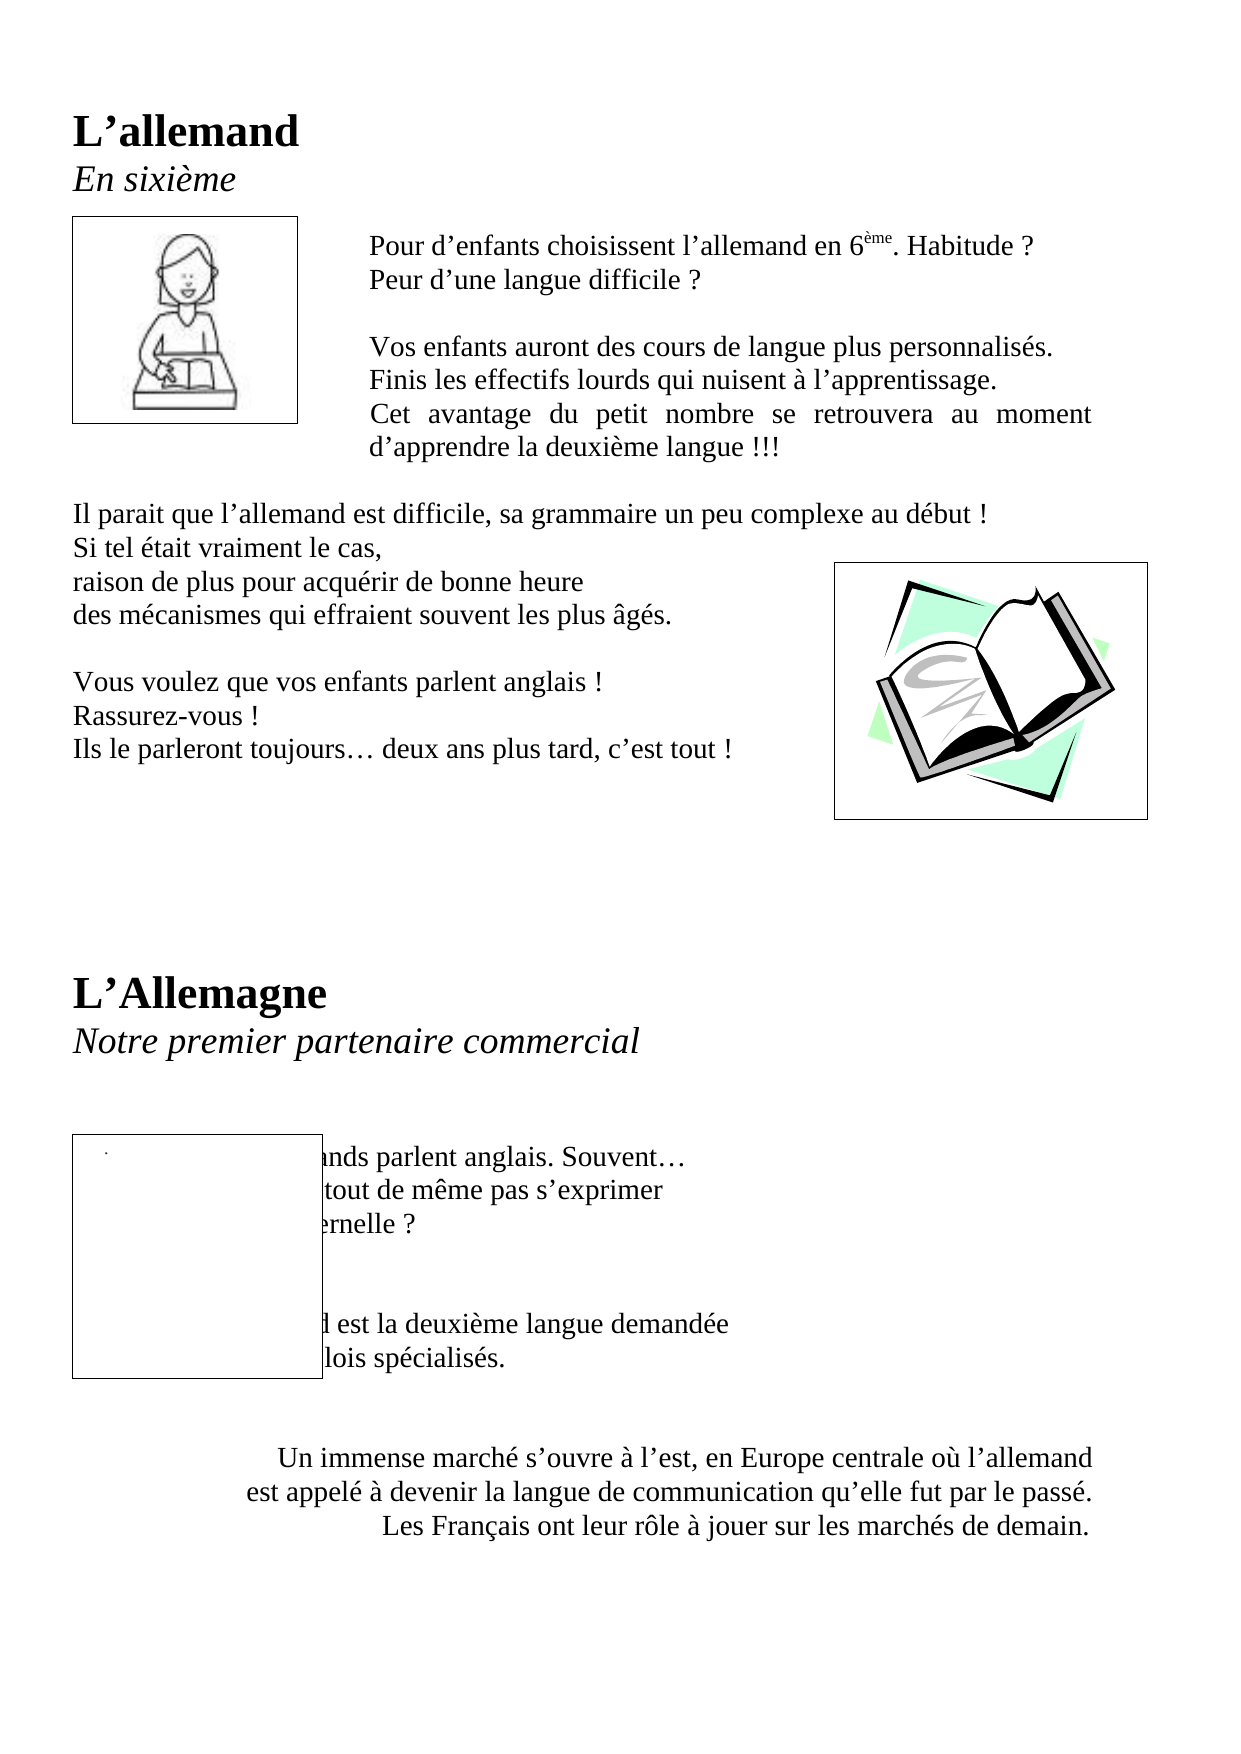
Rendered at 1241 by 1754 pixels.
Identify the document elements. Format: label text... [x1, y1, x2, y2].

text Vous voulez que vos enfants parlent anglais ! [73, 664, 834, 698]
text est appelé à devenir la langue de communication qu’elle fut par le passé. [73, 1474, 1093, 1508]
text raison de plus pour acquérir de bonne heure [73, 564, 834, 597]
text Cet avantage du petit nombre se retrouvera au moment d’apprendre la deuxième langue !!! [369, 396, 1093, 463]
text Si tel était vraiment le cas, [73, 530, 1093, 564]
text Il parait que l’allemand est difficile, sa grammaire un peu complexe au début ! [73, 497, 1093, 530]
text Peur d’une langue difficile ? [298, 262, 1093, 295]
text L’allemand [73, 104, 1093, 156]
text Rassurez-vous ! [73, 698, 834, 731]
text des mécanismes qui effraient souvent les plus âgés. [73, 597, 834, 631]
text D’ailleurs, l’allemand est la deuxième langue demandée [323, 1306, 1093, 1340]
text Vos enfants auront des cours de langue plus personnalisés. [298, 329, 1093, 362]
text C’est vrai, les Allemands parlent anglais. Souvent… [323, 1139, 1093, 1172]
picture [105, 234, 265, 410]
text dans les offres d’emplois spécialisés. [323, 1340, 1093, 1373]
text En sixième [73, 156, 1093, 199]
text Mais ne préfèrent-ils tout de même pas s’exprimer [323, 1172, 1093, 1206]
text Notre premier partenaire commercial [73, 1019, 1093, 1062]
text Les Français ont leur rôle à jouer sur les marchés de demain. [73, 1508, 1093, 1541]
text Ils le parleront toujours… deux ans plus tard, c’est tout ! [73, 731, 834, 765]
text Un immense marché s’ouvre à l’est, en Europe centrale où l’allemand [73, 1441, 1093, 1474]
text dans leur langue maternelle ? [323, 1206, 1093, 1239]
text Finis les effectifs lourds qui nuisent à l’apprentissage. [298, 362, 1093, 396]
text L’Allemagne [73, 966, 1093, 1019]
text Pour d’enfants choisissent l’allemand en 6ème. Habitude ? [298, 228, 1093, 262]
